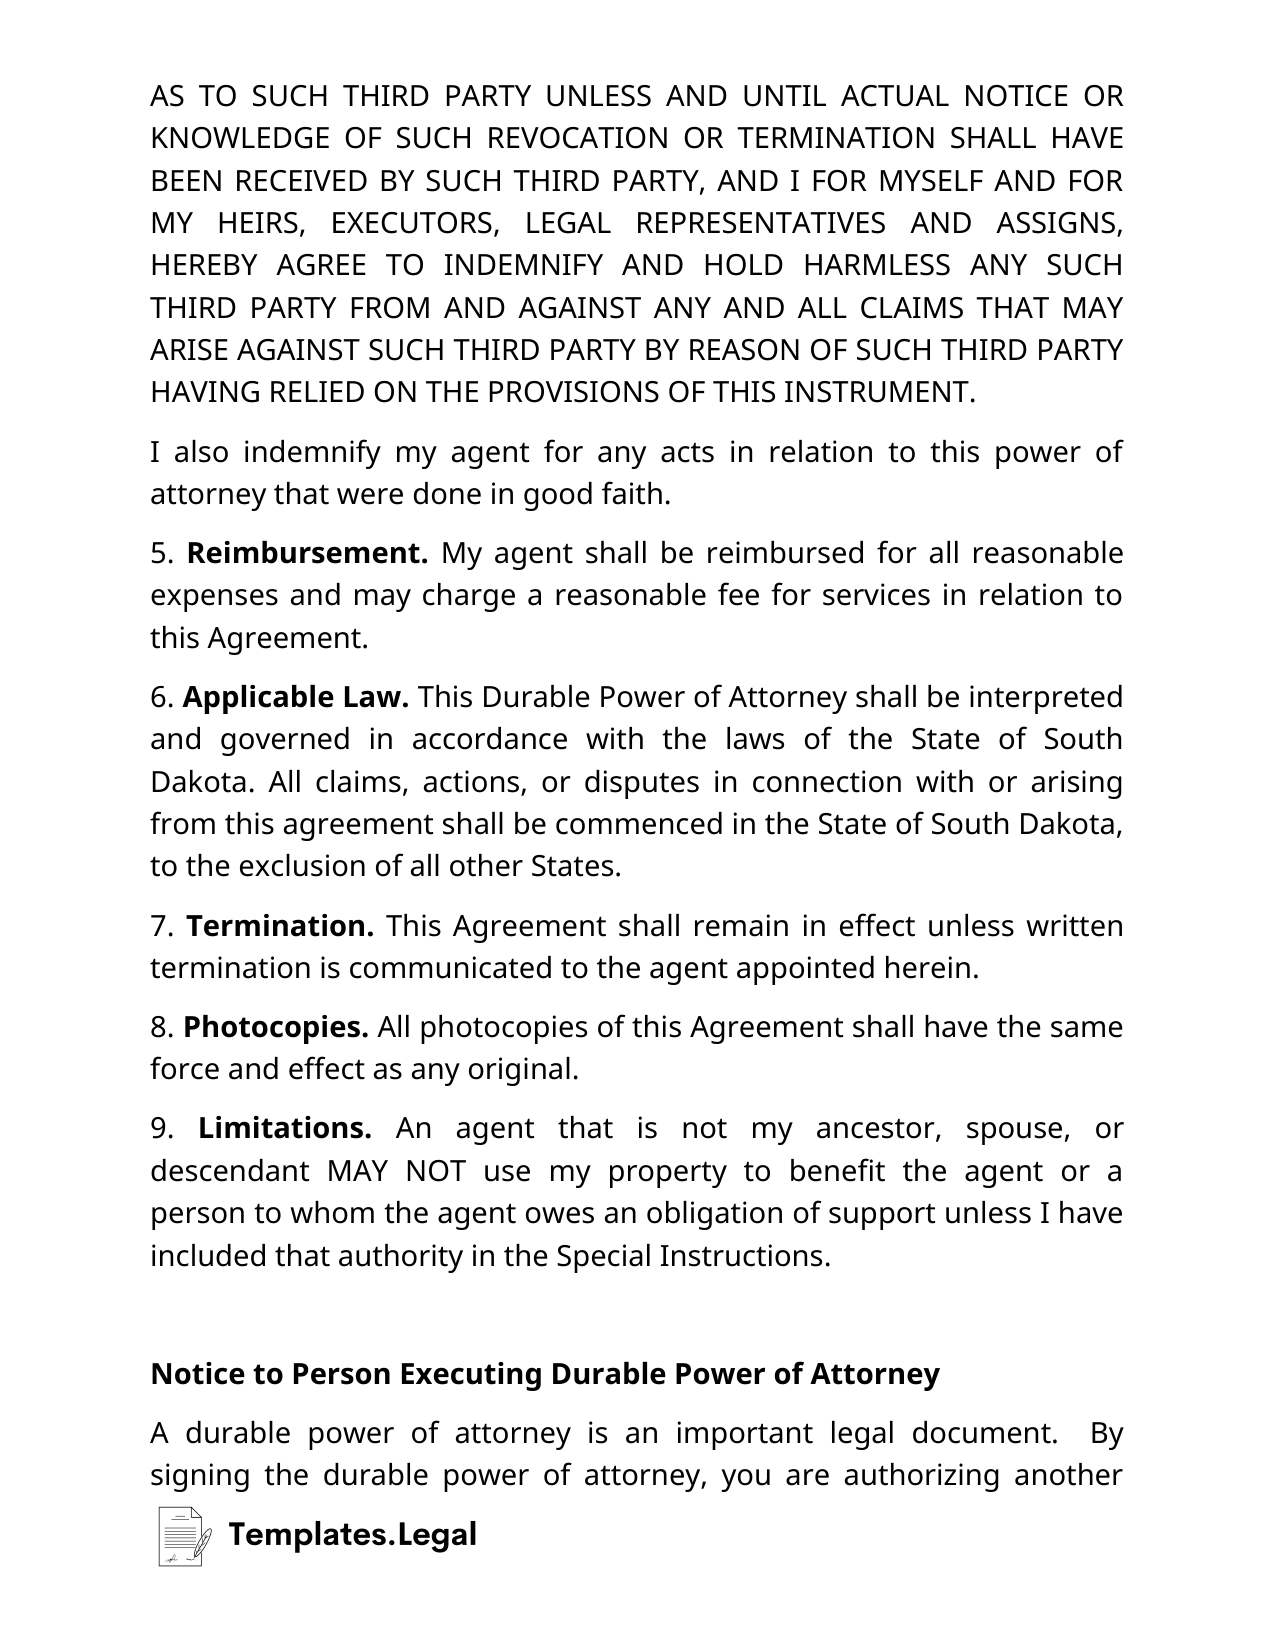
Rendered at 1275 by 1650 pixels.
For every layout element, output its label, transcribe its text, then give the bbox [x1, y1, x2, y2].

text I also indemnify my agent for any acts in relation to this power of attorney that were done in good faith. [150, 431, 1125, 513]
text A durable power of attorney is an important legal document. By signing the durable power of attorney, you are authorizing another [150, 1412, 1125, 1494]
text 6. Applicable Law. This Durable Power of Attorney shall be interpreted and governed in accordance with the laws of the State of South Dakota. All claims, actions, or disputes in connection with or arising from this agreement shall be commenced in the State of South Dakota, to the exclusion of all other States. [150, 676, 1125, 885]
text 8. Photocopies. All photocopies of this Agreement shall have the same force and effect as any original. [150, 1006, 1125, 1088]
text 7. Termination. This Agreement shall remain in effect unless written termination is communicated to the agent appointed herein. [150, 905, 1125, 987]
text 5. Reimbursement. My agent shall be reimbursed for all reasonable expenses and may charge a reasonable fee for services in relation to this Agreement. [150, 532, 1125, 657]
text AS TO SUCH THIRD PARTY UNLESS AND UNTIL ACTUAL NOTICE OR KNOWLEDGE OF SUCH REVOCATION OR TERMINATION SHALL HAVE BEEN RECEIVED BY SUCH THIRD PARTY, AND I FOR MYSELF AND FOR MY HEIRS, EXECUTORS, LEGAL REPRESENTATIVES AND ASSIGNS, HEREBY AGREE TO INDEMNIFY AND HOLD HARMLESS ANY SUCH THIRD PARTY FROM AND AGAINST ANY AND ALL CLAIMS THAT MAY ARISE AGAINST SUCH THIRD PARTY BY REASON OF SUCH THIRD PARTY HAVING RELIED ON THE PROVISIONS OF THIS INSTRUMENT. [150, 75, 1125, 411]
text 9. Limitations. An agent that is not my ancestor, spouse, or descendant MAY NOT use my property to benefit the agent or a person to whom the agent owes an obligation of support unless I have included that authority in the Special Instructions. [150, 1108, 1125, 1274]
text Notice to Person Executing Durable Power of Attorney [150, 1353, 1125, 1393]
